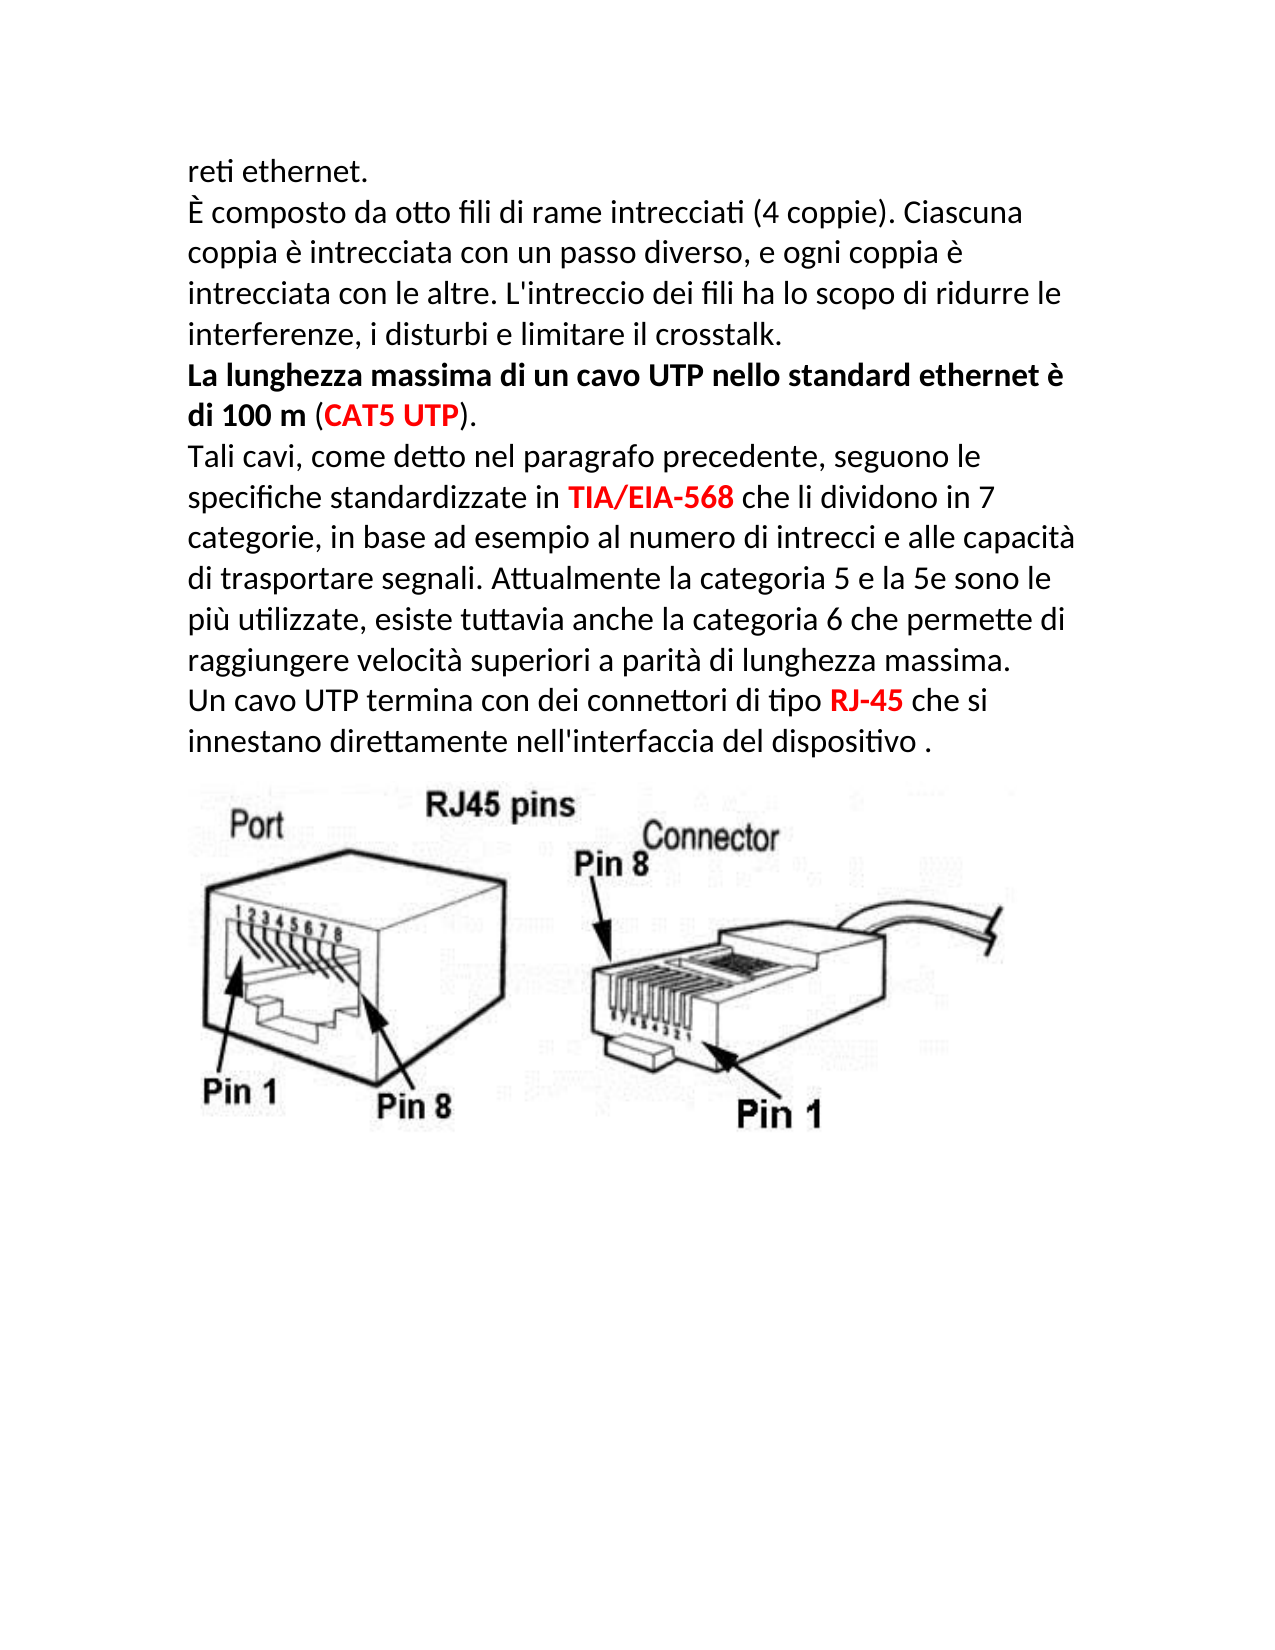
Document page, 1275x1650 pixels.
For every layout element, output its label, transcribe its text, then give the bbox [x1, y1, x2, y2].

text reti ethernet. [187, 150, 1087, 191]
text Tali cavi, come detto nel paragrafo precedente, seguono le specifiche standardizzate in TIA/EIA-568 che li dividono in 7 categorie, in base ad esempio al numero di intrecci e alle capacità di trasportare segnali. Attualmente la categoria 5 e la 5e sono le più utilizzate, esiste tuttavia anche la categoria 6 che permette di raggiungere velocità superiori a parità di lunghezza massima. [187, 435, 1087, 679]
text È composto da otto fili di rame intrecciati (4 coppie). Ciascuna coppia è intrecciata con un passo diverso, e ogni coppia è intrecciata con le altre. L'intreccio dei fili ha lo scopo di ridurre le interferenze, i disturbi e limitare il crosstalk. [187, 191, 1087, 354]
text Un cavo UTP termina con dei connettori di tipo RJ-45 che si innestano direttamente nell'interfaccia del dispositivo . [187, 679, 1087, 761]
text La lunghezza massima di un cavo UTP nello standard ethernet è di 100 m (CAT5 UTP). [187, 354, 1087, 435]
